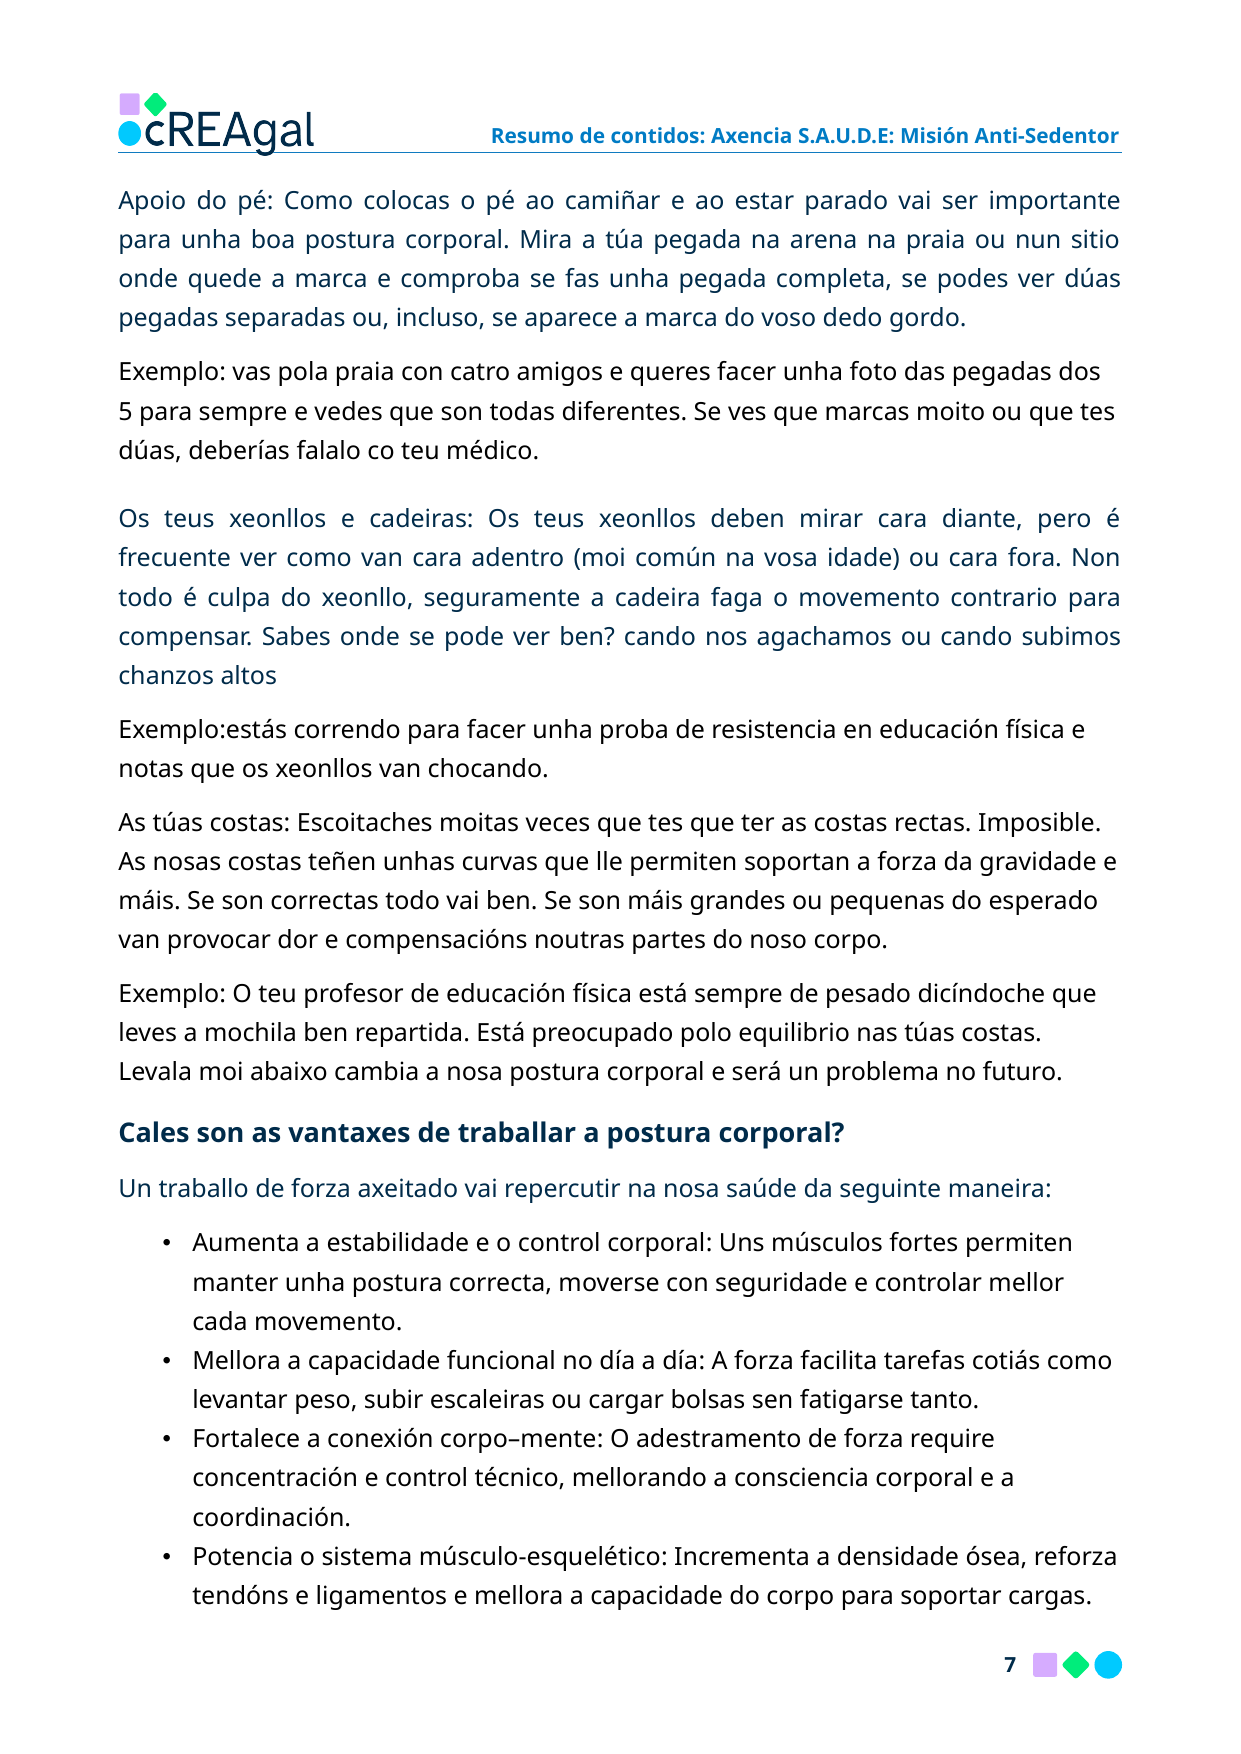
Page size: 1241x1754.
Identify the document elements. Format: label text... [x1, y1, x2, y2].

list Aumenta a estabilidade e o control corporal: Uns músculos fortes permiten manter unha postura correcta, moverse con seguridade e controlar mellor cada movemento. [162, 1225, 1122, 1337]
text As túas costas: Escoitaches moitas veces que tes que ter as costas rectas. Imposible. As nosas costas teñen unhas curvas que lle permiten soportan a forza da gravidade e máis. Se son correctas todo vai ben. Se son máis grandes ou pequenas do esperado van provocar dor e compensacións noutras partes do noso corpo. [118, 804, 1122, 956]
list Potencia o sistema músculo-esquelético: Incrementa a densidade ósea, reforza tendóns e ligamentos e mellora a capacidade do corpo para soportar cargas. [162, 1538, 1122, 1612]
text Apoio do pé: Como colocas o pé ao camiñar e ao estar parado vai ser importante para unha boa postura corporal. Mira a túa pegada na arena na praia ou nun sitio onde quede a marca e comproba se fas unha pegada completa, se podes ver dúas pegadas separadas ou, incluso, se aparece a marca do voso dedo gordo. [118, 182, 1122, 334]
list Mellora a capacidade funcional no día a día: A forza facilita tarefas cotiás como levantar peso, subir escaleiras ou cargar bolsas sen fatigarse tanto. [162, 1343, 1122, 1416]
text Exemplo: vas pola praia con catro amigos e queres facer unha foto das pegadas dos 5 para sempre e vedes que son todas diferentes. Se ves que marcas moito ou que tes dúas, deberías falalo co teu médico. [118, 354, 1122, 466]
text Un traballo de forza axeitado vai repercutir na nosa saúde da seguinte maneira: [118, 1171, 1122, 1205]
text Exemplo:estás correndo para facer unha proba de resistencia en educación física e notas que os xeonllos van chocando. [118, 711, 1122, 785]
picture [118, 93, 314, 156]
text Exemplo: O teu profesor de educación física está sempre de pesado dicíndoche que leves a mochila ben repartida. Está preocupado polo equilibrio nas túas costas. Levala moi abaixo cambia a nosa postura corporal e será un problema no futuro. [118, 976, 1122, 1088]
list Fortalece a conexión corpo–mente: O adestramento de forza require concentración e control técnico, mellorando a consciencia corporal e a coordinación. [162, 1421, 1122, 1533]
text Os teus xeonllos e cadeiras: Os teus xeonllos deben mirar cara diante, pero é frecuente ver como van cara adentro (moi común na vosa idade) ou cara fora. Non todo é culpa do xeonllo, seguramente a cadeira faga o movemento contrario para compensar. Sabes onde se pode ver ben? cando nos agachamos ou cando subimos chanzos altos [118, 501, 1122, 692]
subtitle Cales son as vantaxes de traballar a postura corporal? [118, 1114, 1122, 1151]
